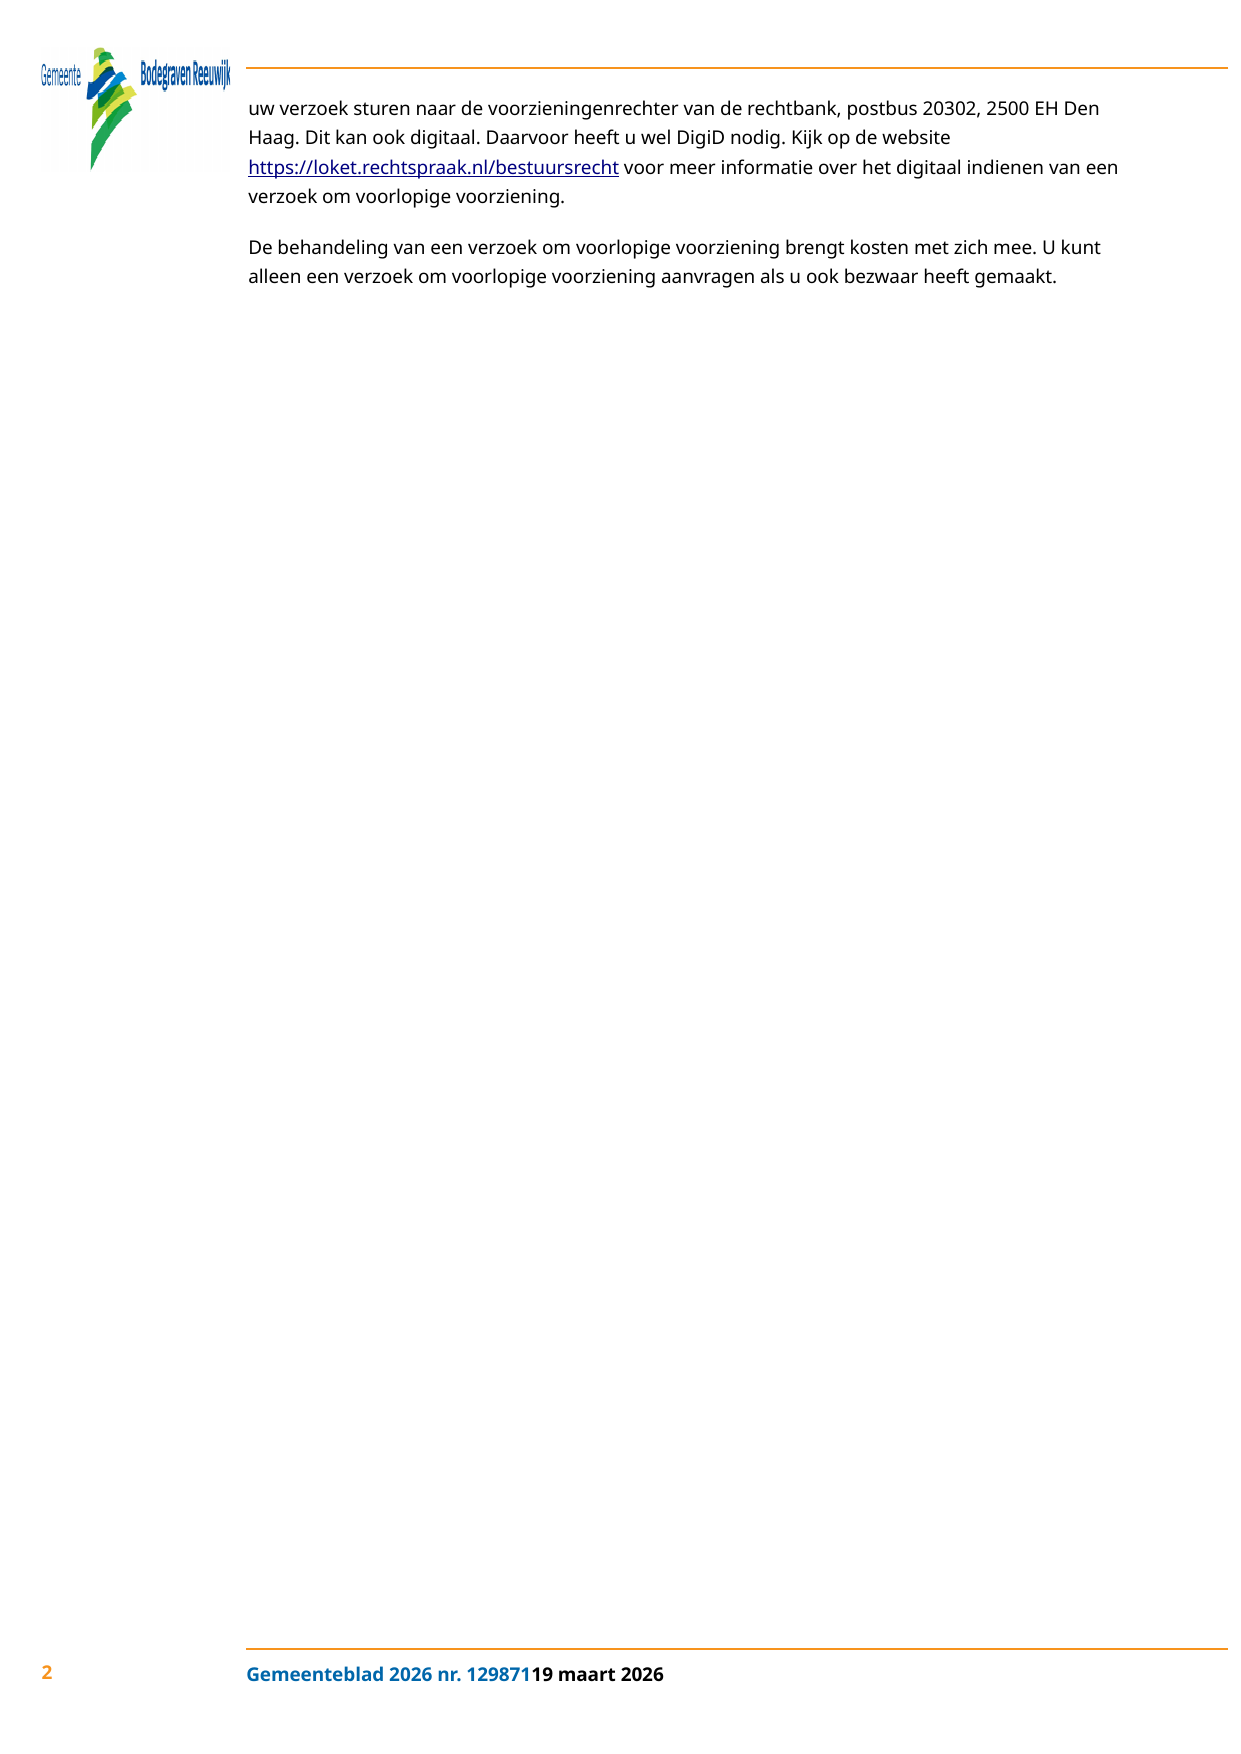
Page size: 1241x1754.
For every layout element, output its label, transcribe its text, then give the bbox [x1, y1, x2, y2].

text uw verzoek sturen naar de voorzieningenrechter van de rechtbank, postbus 20302, 2500 EH Den Haag. Dit kan ook digitaal. Daarvoor heeft u wel DigiD nodig. Kijk op de website https://loket.rechtspraak.nl/bestuursrecht voor meer informatie over het digitaal indienen van een verzoek om voorlopige voorziening. [248, 95, 1152, 209]
picture [41, 47, 231, 172]
text De behandeling van een verzoek om voorlopige voorziening brengt kosten met zich mee. U kunt alleen een verzoek om voorlopige voorziening aanvragen als u ook bezwaar heeft gemaakt. [248, 234, 1152, 289]
